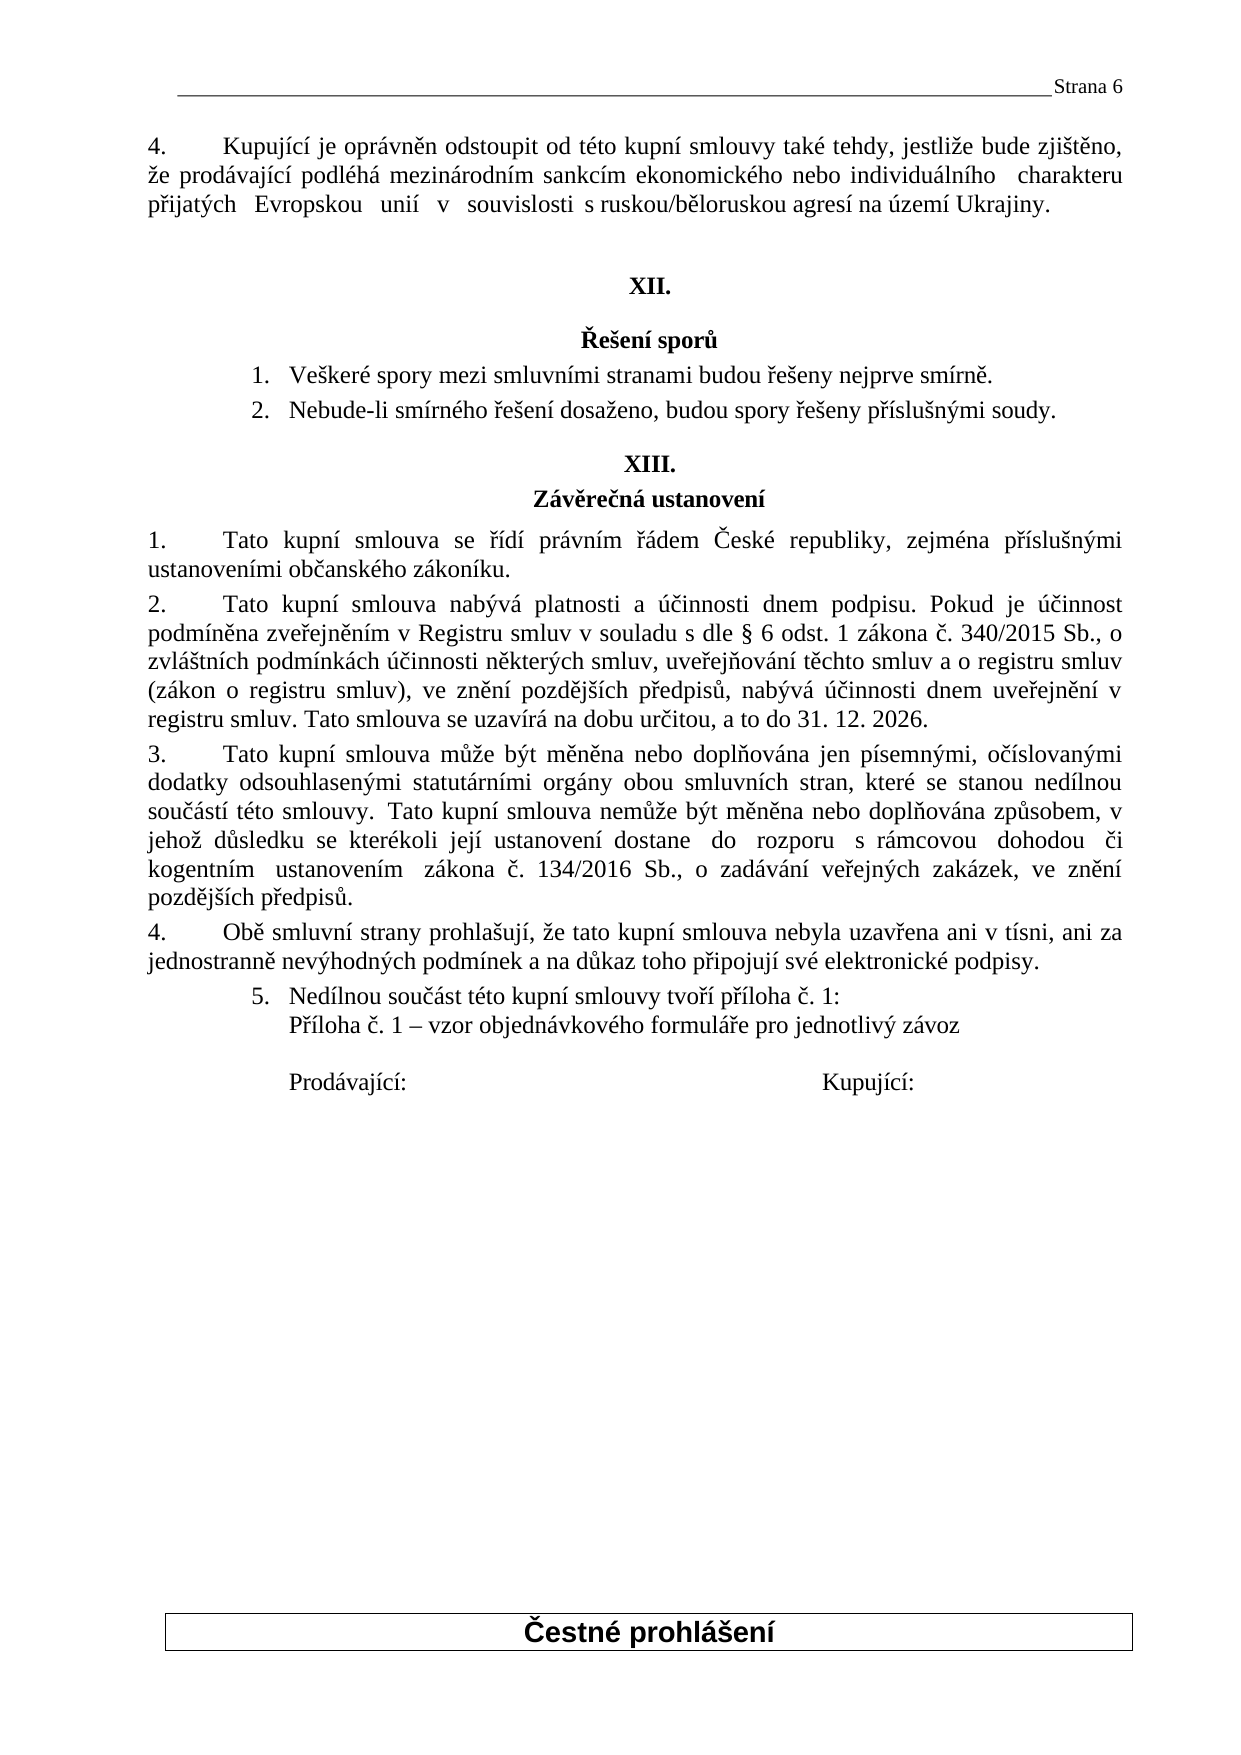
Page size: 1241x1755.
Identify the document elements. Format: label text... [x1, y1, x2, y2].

list Nedílnou součást této kupní smlouvy tvoří příloha č. 1: [251, 981, 1137, 1010]
text Čestné prohlášení [166, 1615, 1132, 1649]
subtitle Závěrečná ustanovení [533, 484, 1137, 513]
text Prodávající: Kupující: [288, 1067, 1137, 1096]
subtitle XII. [181, 271, 1119, 300]
list Tato kupní smlouva nabývá platnosti a účinnosti dnem podpisu. Pokud je účinnost podmíněna zveřejněním v Registru smluv v souladu s dle § 6 odst. 1 zákona č. 340/2015 Sb., o zvláštních podmínkách účinnosti některých smluv, uveřejňování těchto smluv a o registru smluv (zákon o registru smluv), ve znění pozdějších předpisů, nabývá účinnosti dnem uveřejnění v registru smluv. Tato smlouva se uzavírá na dobu určitou, a to do 31. 12. 2026. [148, 589, 1123, 733]
list Nebude-li smírného řešení dosaženo, budou spory řešeny příslušnými soudy. [251, 395, 1137, 424]
subtitle XIII. [163, 449, 1137, 478]
list Veškeré spory mezi smluvními stranami budou řešeny nejprve smírně. [251, 360, 1137, 389]
text Příloha č. 1 – vzor objednávkového formuláře pro jednotlivý závoz [288, 1010, 1137, 1039]
list Tato kupní smlouva může být měněna nebo doplňována jen písemnými, očíslovanými dodatky odsouhlasenými statutárními orgány obou smluvních stran, které se stanou nedílnou součástí této smlouvy. Tato kupní smlouva nemůže být měněna nebo doplňována způsobem, v jehož důsledku se kterékoli její ustanovení dostane do rozporu s rámcovou dohodou či kogentním ustanovením zákona č. 134/2016 Sb., o zadávání veřejných zakázek, ve znění pozdějších předpisů. [148, 739, 1123, 911]
subtitle Řešení sporů [581, 325, 1137, 354]
list Tato kupní smlouva se řídí právním řádem České republiky, zejména příslušnými ustanoveními občanského zákoníku. [148, 525, 1123, 583]
list Kupující je oprávněn odstoupit od této kupní smlouvy také tehdy, jestliže bude zjištěno, že prodávající podléhá mezinárodním sankcím ekonomického nebo individuálního charakteru přijatých Evropskou unií v souvislosti s ruskou/běloruskou agresí na území Ukrajiny. [148, 131, 1123, 218]
list Obě smluvní strany prohlašují, že tato kupní smlouva nebyla uzavřena ani v tísni, ani za jednostranně nevýhodných podmínek a na důkaz toho připojují své elektronické podpisy. [148, 917, 1123, 975]
